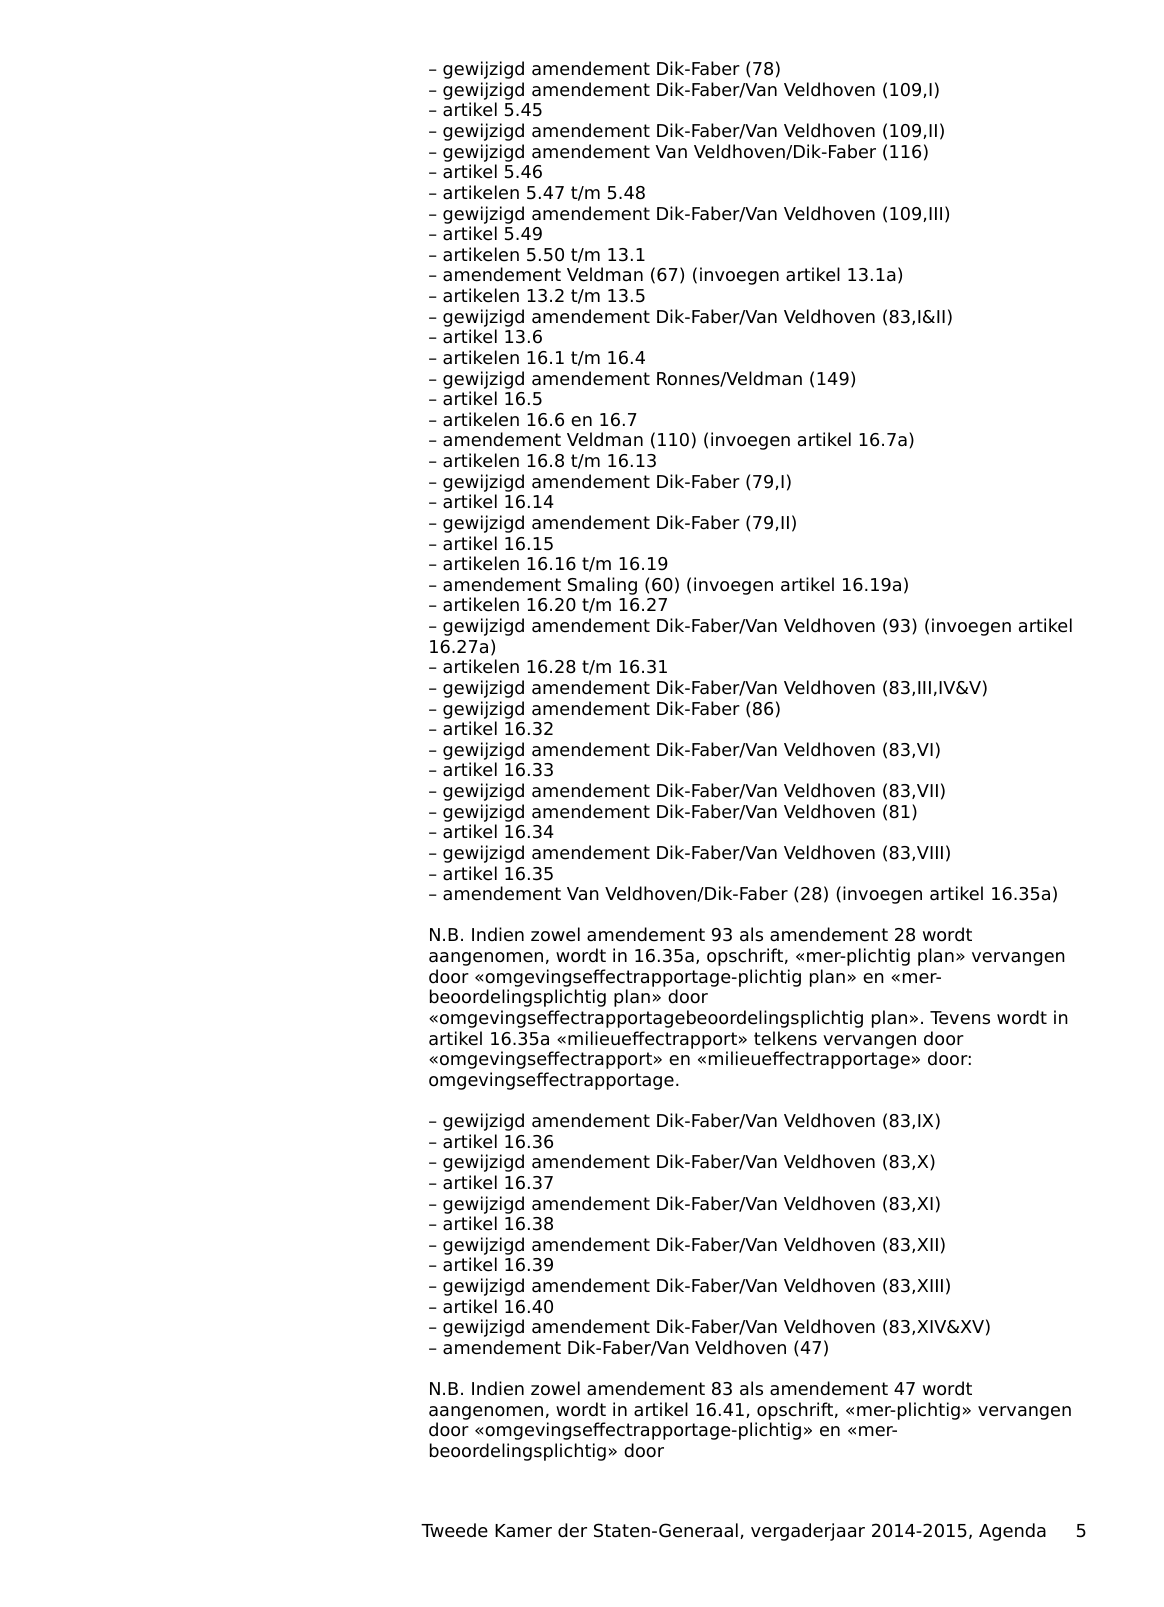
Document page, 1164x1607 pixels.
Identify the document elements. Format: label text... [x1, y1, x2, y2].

table_cell [405, 472, 422, 492]
table_cell – gewijzigd amendement Dik-Faber/Van Veldhoven (83,XI) [422, 1194, 1087, 1214]
table_cell [77, 802, 404, 822]
table_cell – gewijzigd amendement Dik-Faber/Van Veldhoven (83,VI) [422, 740, 1087, 760]
table_cell – gewijzigd amendement Dik-Faber (78) [422, 59, 1087, 80]
table_cell [77, 760, 404, 781]
table_cell – artikel 16.34 [422, 822, 1087, 843]
table_cell [422, 905, 1087, 925]
table_cell [405, 554, 422, 575]
table_cell [77, 822, 404, 843]
table_cell [77, 1359, 404, 1379]
table_cell – gewijzigd amendement Dik-Faber/Van Veldhoven (83,I&II) [422, 307, 1087, 327]
table_cell [405, 822, 422, 843]
table_cell – artikel 13.6 [422, 327, 1087, 348]
table_cell [77, 307, 404, 327]
table_cell [405, 1173, 422, 1193]
table_cell – amendement Dik-Faber/Van Veldhoven (47) [422, 1338, 1087, 1358]
table_cell [405, 327, 422, 348]
table_cell [405, 1297, 422, 1317]
table_cell [77, 142, 404, 162]
table_cell [77, 430, 404, 451]
table_cell [77, 1379, 404, 1462]
table_cell – artikelen 16.16 t/m 16.19 [422, 554, 1087, 575]
table_cell [77, 1132, 404, 1152]
table_cell [77, 59, 404, 80]
table_cell [77, 265, 404, 286]
table_cell [405, 740, 422, 760]
table_cell [405, 1111, 422, 1132]
table_cell – gewijzigd amendement Dik-Faber (79,I) [422, 472, 1087, 492]
table_cell – amendement Smaling (60) (invoegen artikel 16.19a) [422, 575, 1087, 595]
table_cell – artikel 16.15 [422, 534, 1087, 554]
table_cell – artikel 16.40 [422, 1297, 1087, 1317]
table_cell – artikel 16.35 [422, 864, 1087, 884]
table_cell [77, 699, 404, 719]
table_cell – gewijzigd amendement Dik-Faber/Van Veldhoven (83,XII) [422, 1235, 1087, 1255]
table_cell [77, 1111, 404, 1132]
table_cell [405, 410, 422, 430]
table_cell [405, 1194, 422, 1214]
table_cell – gewijzigd amendement Dik-Faber (86) [422, 699, 1087, 719]
table_cell [422, 1090, 1087, 1111]
table_cell – gewijzigd amendement Dik-Faber/Van Veldhoven (93) (invoegen artikel 16.27a) [422, 616, 1087, 657]
table_cell [77, 286, 404, 307]
table_cell [77, 678, 404, 698]
table_cell – gewijzigd amendement Dik-Faber/Van Veldhoven (109,III) [422, 204, 1087, 224]
table_cell – gewijzigd amendement Dik-Faber/Van Veldhoven (83,III,IV&V) [422, 678, 1087, 698]
table_cell [77, 925, 404, 1090]
table_cell – artikelen 5.50 t/m 13.1 [422, 245, 1087, 265]
table_cell [77, 884, 404, 905]
table_cell [77, 1297, 404, 1317]
table_cell [405, 307, 422, 327]
table_cell [405, 1359, 422, 1379]
table_cell [77, 472, 404, 492]
table_cell [405, 389, 422, 410]
table_cell [77, 1276, 404, 1297]
table_cell [405, 1276, 422, 1297]
table_cell [77, 389, 404, 410]
table_cell [77, 327, 404, 348]
table_cell [405, 1152, 422, 1173]
table_cell [405, 1214, 422, 1235]
table_cell [405, 864, 422, 884]
table_cell [77, 719, 404, 740]
table_cell [77, 740, 404, 760]
table_cell [405, 575, 422, 595]
table_cell [405, 1317, 422, 1338]
table_cell [405, 1338, 422, 1358]
table_cell – gewijzigd amendement Dik-Faber/Van Veldhoven (81) [422, 802, 1087, 822]
table_cell [77, 513, 404, 533]
table_cell – gewijzigd amendement Dik-Faber/Van Veldhoven (83,XIV&XV) [422, 1317, 1087, 1338]
table_cell – artikel 16.14 [422, 492, 1087, 513]
table_cell [405, 595, 422, 616]
table_cell [405, 121, 422, 142]
table_cell – gewijzigd amendement Ronnes/Veldman (149) [422, 369, 1087, 389]
table_cell [77, 575, 404, 595]
table_cell [405, 699, 422, 719]
table_cell – gewijzigd amendement Dik-Faber/Van Veldhoven (83,VIII) [422, 843, 1087, 863]
table_cell [77, 534, 404, 554]
table_cell [77, 369, 404, 389]
table_cell [405, 905, 422, 925]
table_cell – gewijzigd amendement Dik-Faber/Van Veldhoven (83,XIII) [422, 1276, 1087, 1297]
table_cell [77, 843, 404, 863]
table_cell – artikel 16.5 [422, 389, 1087, 410]
table_cell [405, 1090, 422, 1111]
table_cell [77, 224, 404, 245]
table_cell – artikel 16.33 [422, 760, 1087, 781]
table_cell – amendement Veldman (67) (invoegen artikel 13.1a) [422, 265, 1087, 286]
table_cell [405, 142, 422, 162]
table_cell [405, 492, 422, 513]
table_cell [405, 616, 422, 657]
table_cell [77, 183, 404, 203]
table_cell [405, 369, 422, 389]
table_cell [405, 204, 422, 224]
table_cell [77, 245, 404, 265]
table_cell [405, 183, 422, 203]
table_cell – gewijzigd amendement Dik-Faber/Van Veldhoven (109,I) [422, 80, 1087, 100]
table_cell [405, 430, 422, 451]
table_cell – artikelen 16.8 t/m 16.13 [422, 451, 1087, 472]
table_cell [77, 410, 404, 430]
table_cell [77, 864, 404, 884]
table_cell [422, 1359, 1087, 1379]
table_cell [405, 286, 422, 307]
table_cell – gewijzigd amendement Dik-Faber/Van Veldhoven (109,II) [422, 121, 1087, 142]
table_cell [405, 1379, 422, 1462]
table_cell [77, 1255, 404, 1276]
table_cell [405, 719, 422, 740]
table_cell – artikelen 16.20 t/m 16.27 [422, 595, 1087, 616]
table_cell [77, 1317, 404, 1338]
table_cell – amendement Veldman (110) (invoegen artikel 16.7a) [422, 430, 1087, 451]
table_cell – artikelen 13.2 t/m 13.5 [422, 286, 1087, 307]
table_cell – artikel 5.49 [422, 224, 1087, 245]
table_cell [405, 80, 422, 100]
table_cell [77, 781, 404, 802]
table_cell [77, 616, 404, 657]
table_cell [405, 451, 422, 472]
table_cell – artikel 16.38 [422, 1214, 1087, 1235]
table_cell [405, 678, 422, 698]
table_cell – artikelen 5.47 t/m 5.48 [422, 183, 1087, 203]
table_cell [405, 224, 422, 245]
table_cell [405, 843, 422, 863]
table_cell [77, 595, 404, 616]
table_cell – amendement Van Veldhoven/Dik-Faber (28) (invoegen artikel 16.35a) [422, 884, 1087, 905]
table_cell – gewijzigd amendement Van Veldhoven/Dik-Faber (116) [422, 142, 1087, 162]
table_cell [405, 245, 422, 265]
table_cell [405, 1132, 422, 1152]
table_cell – artikel 5.45 [422, 100, 1087, 121]
table_cell N.B. Indien zowel amendement 93 als amendement 28 wordt aangenomen, wordt in 16.35a, opschrift, «mer-plichtig plan» vervangen door «omgevingseffectrapportage-plichtig plan» en «mer-beoordelingsplichtig plan» door «omgevingseffectrapportagebeoordelingsplichtig plan». Tevens wordt in artikel 16.35a «milieueffectrapport» telkens vervangen door «omgevingseffectrapport» en «milieueffectrapportage» door: omgevingseffectrapportage. [422, 925, 1087, 1090]
table_cell [405, 1255, 422, 1276]
table_cell [77, 1152, 404, 1173]
table_cell [405, 59, 422, 80]
table_cell [405, 100, 422, 121]
table_cell [77, 492, 404, 513]
table_cell [77, 348, 404, 368]
table_cell [405, 802, 422, 822]
table_cell [77, 1214, 404, 1235]
table_cell – gewijzigd amendement Dik-Faber/Van Veldhoven (83,VII) [422, 781, 1087, 802]
table_cell [405, 781, 422, 802]
table_cell – artikel 16.36 [422, 1132, 1087, 1152]
table_cell – artikelen 16.1 t/m 16.4 [422, 348, 1087, 368]
table_cell [77, 1194, 404, 1214]
table_cell [77, 1173, 404, 1193]
table_cell – gewijzigd amendement Dik-Faber/Van Veldhoven (83,IX) [422, 1111, 1087, 1132]
table_cell [77, 100, 404, 121]
table_cell [77, 204, 404, 224]
table_cell N.B. Indien zowel amendement 83 als amendement 47 wordt aangenomen, wordt in artikel 16.41, opschrift, «mer-plichtig» vervangen door «omgevingseffectrapportage-plichtig» en «mer-beoordelingsplichtig» door [422, 1379, 1087, 1462]
table_cell [405, 657, 422, 678]
table_cell [77, 162, 404, 183]
table_cell [77, 80, 404, 100]
table_cell – gewijzigd amendement Dik-Faber (79,II) [422, 513, 1087, 533]
table_cell [405, 534, 422, 554]
table_cell [77, 1090, 404, 1111]
table_cell [77, 905, 404, 925]
table_cell – artikel 16.39 [422, 1255, 1087, 1276]
table_cell [405, 1235, 422, 1255]
table_cell [77, 657, 404, 678]
table_cell [77, 554, 404, 575]
table_cell [405, 760, 422, 781]
table_cell [77, 451, 404, 472]
table_cell [405, 884, 422, 905]
table_cell – artikel 5.46 [422, 162, 1087, 183]
table_cell [77, 121, 404, 142]
table_cell [405, 162, 422, 183]
table_cell – artikelen 16.28 t/m 16.31 [422, 657, 1087, 678]
table_cell [77, 1338, 404, 1358]
table_cell – artikelen 16.6 en 16.7 [422, 410, 1087, 430]
table_cell – gewijzigd amendement Dik-Faber/Van Veldhoven (83,X) [422, 1152, 1087, 1173]
table_cell [405, 925, 422, 1090]
table_cell – artikel 16.37 [422, 1173, 1087, 1193]
table_cell [405, 513, 422, 533]
table_cell [405, 348, 422, 368]
table_cell – artikel 16.32 [422, 719, 1087, 740]
table_cell [405, 265, 422, 286]
table_cell [77, 1235, 404, 1255]
